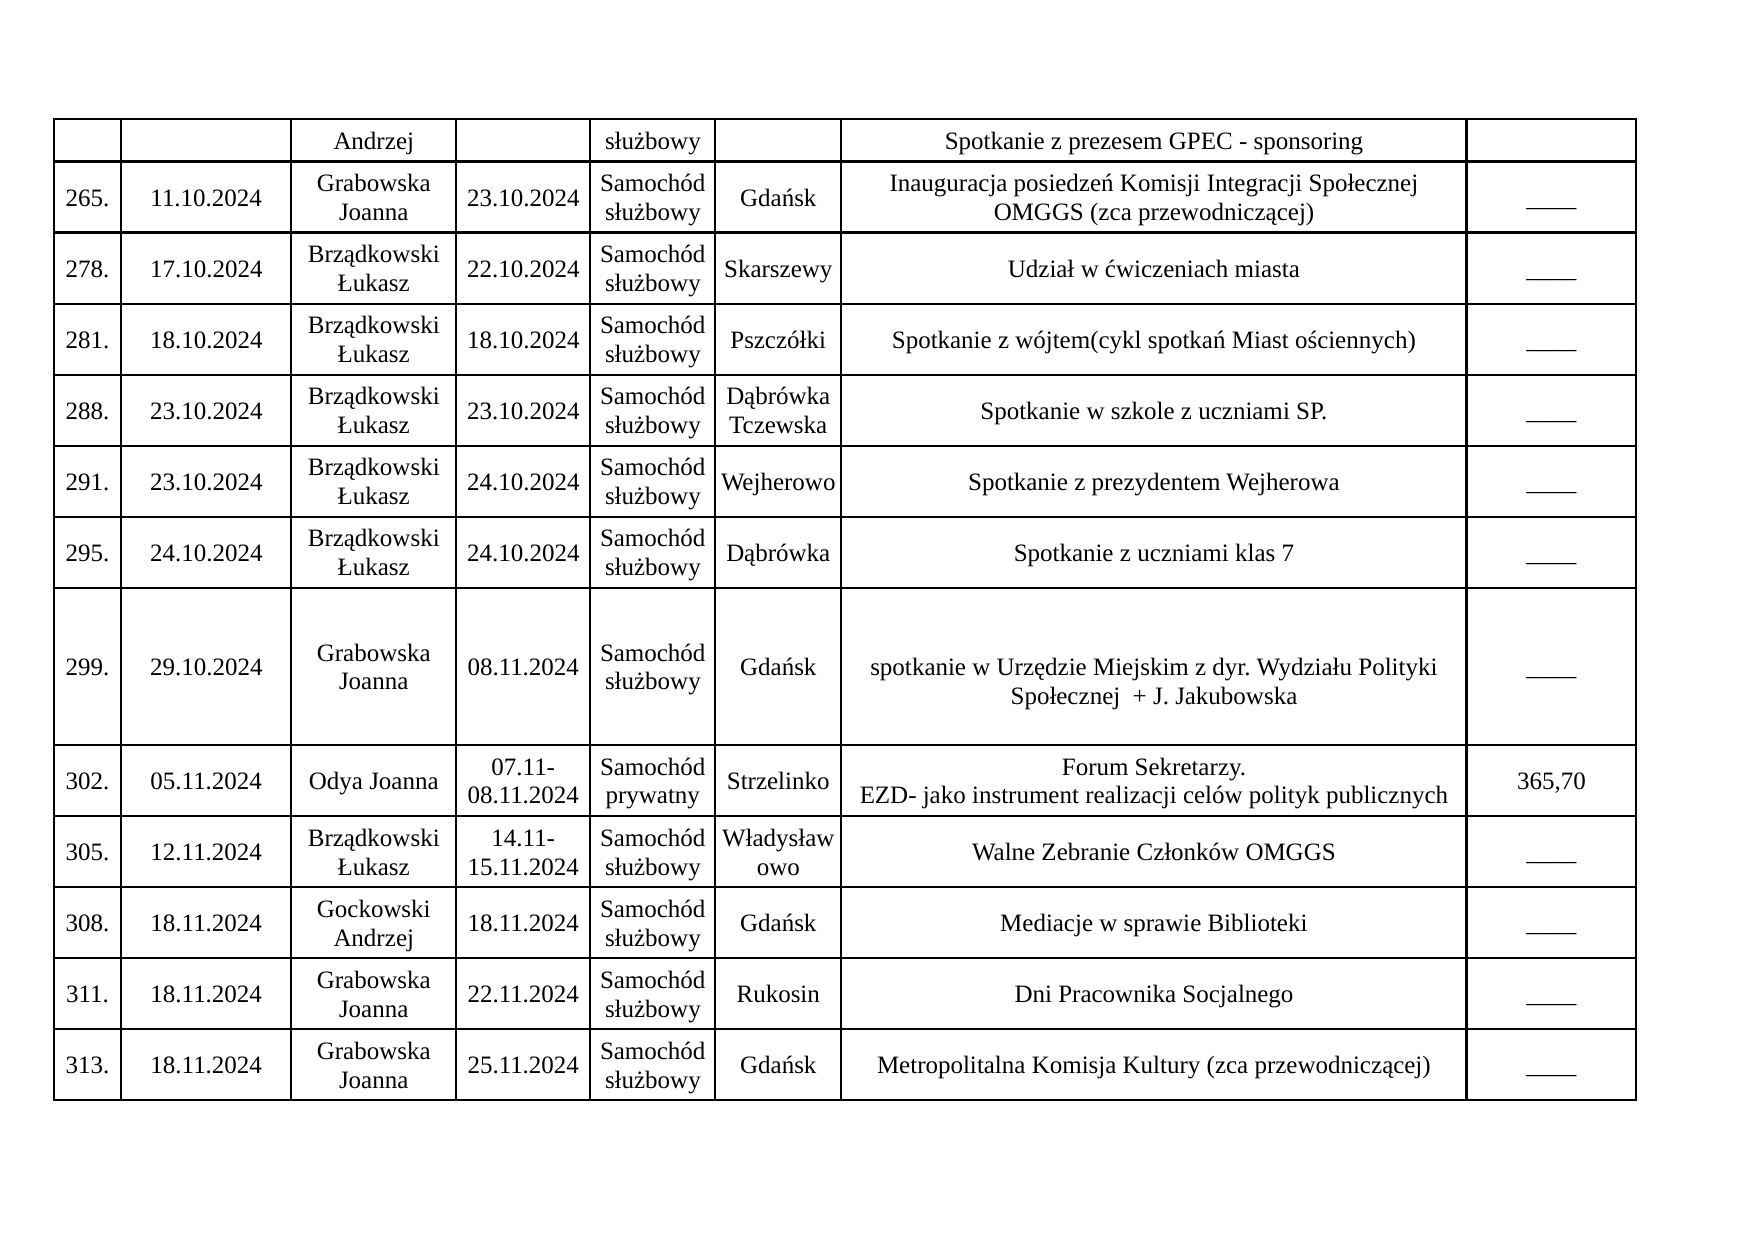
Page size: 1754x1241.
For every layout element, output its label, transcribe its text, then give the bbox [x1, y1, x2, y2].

table_cell 22.11.2024 [457, 959, 589, 1028]
table_cell 08.11.2024 [457, 589, 589, 744]
table_cell ____ [1468, 1030, 1635, 1099]
table_cell 308. [55, 888, 120, 957]
table_cell ____ [1468, 888, 1635, 957]
table_cell Spotkanie z prezydentem Wejherowa [842, 447, 1465, 516]
table_cell Gdańsk [716, 589, 840, 744]
table_cell Metropolitalna Komisja Kultury (zca przewodniczącej) [842, 1030, 1465, 1099]
table_cell Udział w ćwiczeniach miasta [842, 234, 1465, 302]
table_cell ____ [1468, 518, 1635, 587]
table_cell 281. [55, 305, 120, 373]
table_cell 18.10.2024 [457, 305, 589, 373]
table_cell 23.10.2024 [122, 376, 290, 444]
table_cell 291. [55, 447, 120, 516]
table_cell Brządkowski Łukasz [292, 305, 455, 373]
table_cell Forum Sekretarzy. EZD- jako instrument realizacji celów polityk publicznych [842, 746, 1465, 815]
table_cell 295. [55, 518, 120, 587]
table_cell 288. [55, 376, 120, 444]
table_cell 305. [55, 817, 120, 886]
table_cell 24.10.2024 [122, 518, 290, 587]
table_cell ____ [1468, 163, 1635, 231]
table_cell Gdańsk [716, 1030, 840, 1099]
table_cell 25.11.2024 [457, 1030, 589, 1099]
table_cell 17.10.2024 [122, 234, 290, 302]
table_cell Spotkanie z wójtem(cykl spotkań Miast ościennych) [842, 305, 1465, 373]
table_cell 18.10.2024 [122, 305, 290, 373]
table_cell 23.10.2024 [457, 376, 589, 444]
table_cell Brządkowski Łukasz [292, 376, 455, 444]
table_cell Dąbrówka Tczewska [716, 376, 840, 444]
table_cell Samochód służbowy [591, 589, 714, 744]
table_cell Grabowska Joanna [292, 589, 455, 744]
table_cell ____ [1468, 447, 1635, 516]
table_cell Andrzej [292, 120, 455, 160]
table_cell 07.11-08.11.2024 [457, 746, 589, 815]
table_cell [1468, 120, 1635, 160]
table_cell Grabowska Joanna [292, 1030, 455, 1099]
table_cell 22.10.2024 [457, 234, 589, 302]
table_cell [122, 120, 290, 160]
table_cell Strzelinko [716, 746, 840, 815]
table_cell Skarszewy [716, 234, 840, 302]
table_cell Brządkowski Łukasz [292, 518, 455, 587]
table_cell 18.11.2024 [122, 959, 290, 1028]
table_cell służbowy [591, 120, 714, 160]
table_cell 18.11.2024 [457, 888, 589, 957]
table_cell Samochód służbowy [591, 163, 714, 231]
table_cell 278. [55, 234, 120, 302]
table_cell Rukosin [716, 959, 840, 1028]
table_cell Samochód służbowy [591, 376, 714, 444]
table_cell Brządkowski Łukasz [292, 817, 455, 886]
table_cell 12.11.2024 [122, 817, 290, 886]
table_cell Samochód służbowy [591, 959, 714, 1028]
table_cell Walne Zebranie Członków OMGGS [842, 817, 1465, 886]
table_cell 24.10.2024 [457, 447, 589, 516]
table_cell 29.10.2024 [122, 589, 290, 744]
table_cell Samochód służbowy [591, 518, 714, 587]
table_cell Mediacje w sprawie Biblioteki [842, 888, 1465, 957]
table_cell [716, 120, 840, 160]
table_cell Dni Pracownika Socjalnego [842, 959, 1465, 1028]
table_cell Samochód służbowy [591, 447, 714, 516]
table_cell 302. [55, 746, 120, 815]
table_cell ____ [1468, 817, 1635, 886]
table_cell Brządkowski Łukasz [292, 447, 455, 516]
table_cell [457, 120, 589, 160]
table_cell Inauguracja posiedzeń Komisji Integracji Społecznej OMGGS (zca przewodniczącej) [842, 163, 1465, 231]
table_cell Pszczółki [716, 305, 840, 373]
table_cell 05.11.2024 [122, 746, 290, 815]
table_cell 14.11-15.11.2024 [457, 817, 589, 886]
table_cell Grabowska Joanna [292, 163, 455, 231]
table_cell 311. [55, 959, 120, 1028]
table_cell Brządkowski Łukasz [292, 234, 455, 302]
table_cell 265. [55, 163, 120, 231]
table_cell Spotkanie z prezesem GPEC - sponsoring [842, 120, 1465, 160]
table_cell Spotkanie z uczniami klas 7 [842, 518, 1465, 587]
table_cell ____ [1468, 959, 1635, 1028]
table_cell Samochód służbowy [591, 888, 714, 957]
table_cell 365,70 [1468, 746, 1635, 815]
table_cell 23.10.2024 [457, 163, 589, 231]
table_cell Dąbrówka [716, 518, 840, 587]
table_cell 313. [55, 1030, 120, 1099]
table_cell Samochód służbowy [591, 817, 714, 886]
table_cell ____ [1468, 305, 1635, 373]
table_cell Gockowski Andrzej [292, 888, 455, 957]
table_cell Grabowska Joanna [292, 959, 455, 1028]
table_cell Samochód służbowy [591, 305, 714, 373]
table_cell ____ [1468, 376, 1635, 444]
table_cell [55, 120, 120, 160]
table_cell Samochód służbowy [591, 234, 714, 302]
table_cell Gdańsk [716, 163, 840, 231]
table_cell 23.10.2024 [122, 447, 290, 516]
table_cell Gdańsk [716, 888, 840, 957]
table_cell Władysławowo [716, 817, 840, 886]
table_cell Samochód prywatny [591, 746, 714, 815]
table_cell 18.11.2024 [122, 1030, 290, 1099]
table_cell ____ [1468, 234, 1635, 302]
table_cell Spotkanie w szkole z uczniami SP. [842, 376, 1465, 444]
table_cell Odya Joanna [292, 746, 455, 815]
table_cell Wejherowo [716, 447, 840, 516]
table_cell ____ [1468, 589, 1635, 744]
table_cell 18.11.2024 [122, 888, 290, 957]
table_cell 24.10.2024 [457, 518, 589, 587]
table_cell 299. [55, 589, 120, 744]
table_cell Samochód służbowy [591, 1030, 714, 1099]
table_cell 11.10.2024 [122, 163, 290, 231]
table_cell spotkanie w Urzędzie Miejskim z dyr. Wydziału Polityki Społecznej + J. Jakubowska [842, 589, 1465, 744]
